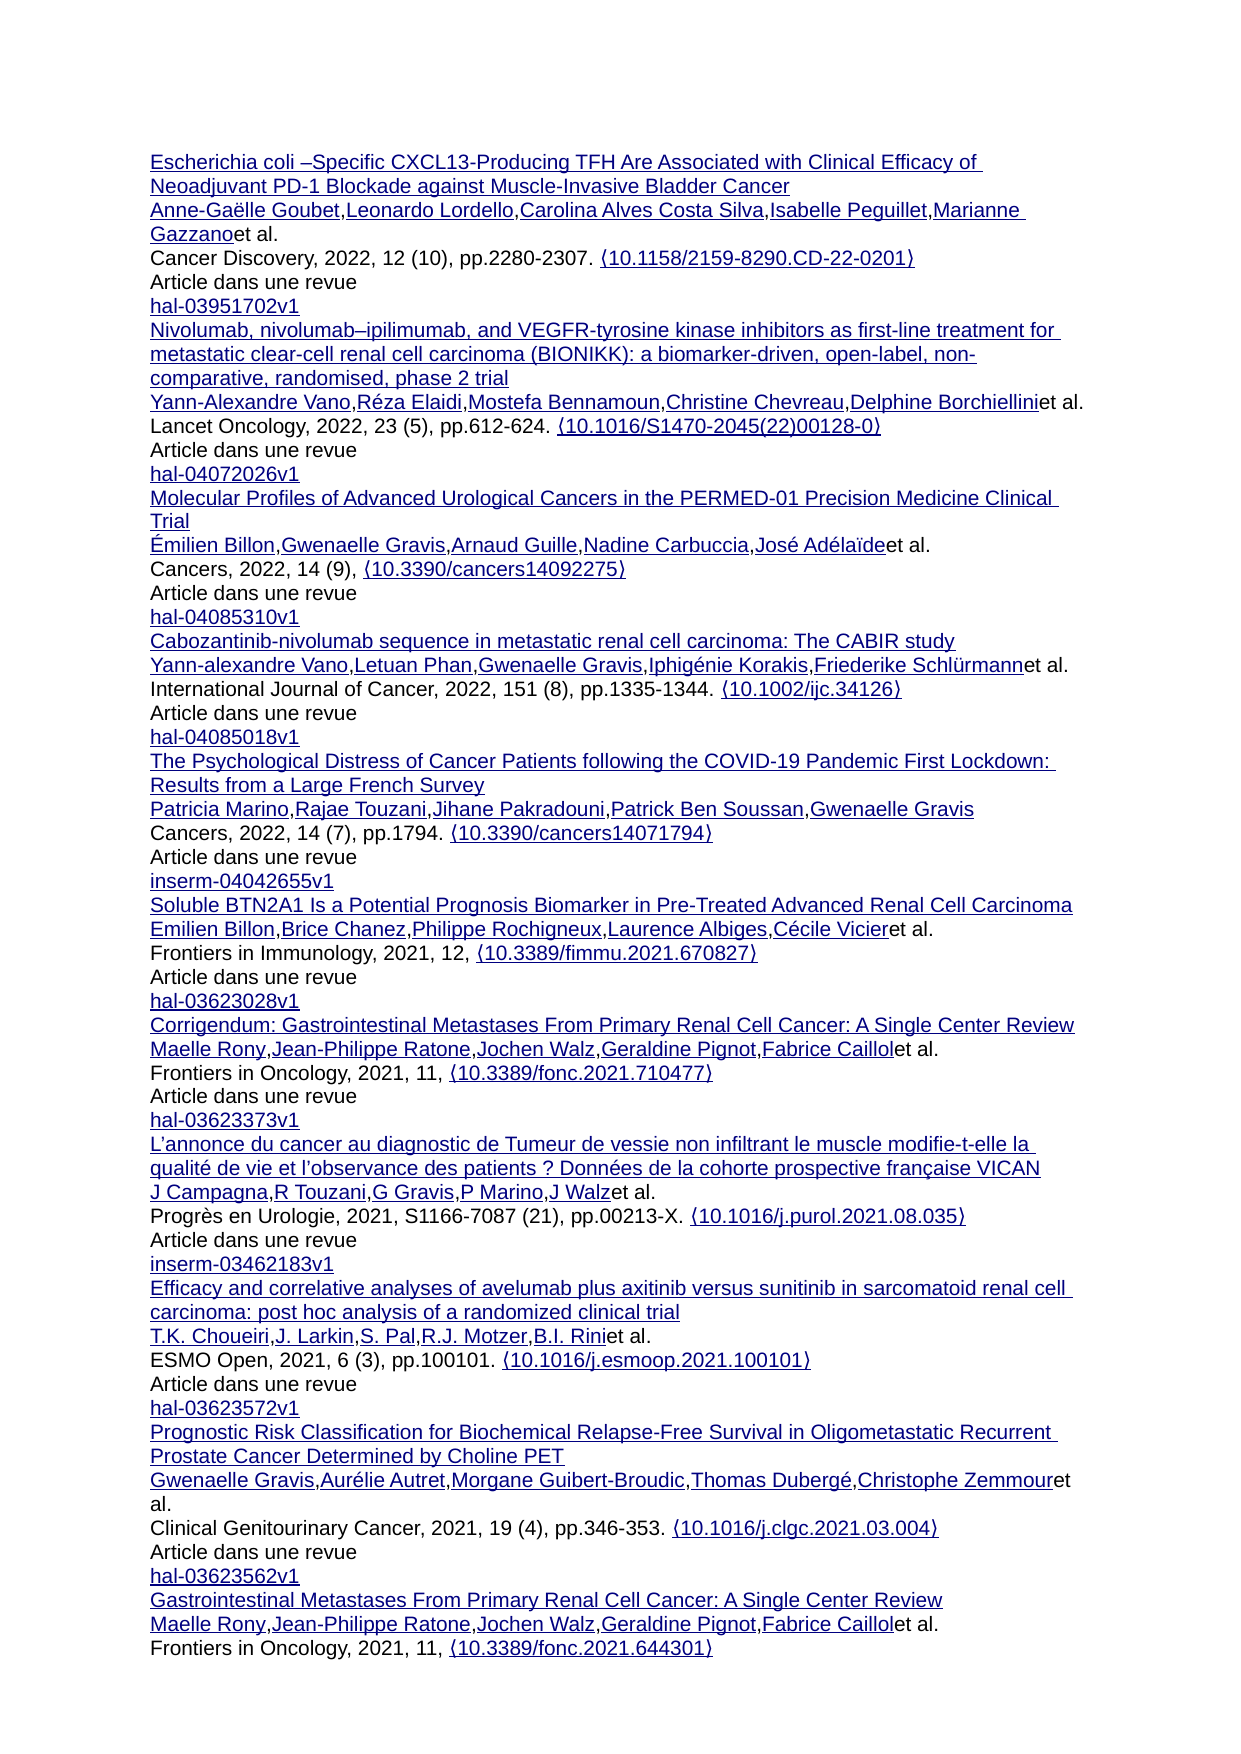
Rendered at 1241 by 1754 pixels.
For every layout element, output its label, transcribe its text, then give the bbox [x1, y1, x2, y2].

table_cell L’annonce du cancer au diagnostic de Tumeur de vessie non infiltrant le muscle modifie-t-elle la qualité de vie et l’observance des patients ? Données de la cohorte prospective française VICAN J Campagna,R Touzani,G Gravis,P Marino,J Walzet al. Progrès en Urologie, 2021, S1166-7087 (21), pp.00213-X. ⟨10.1016/j.purol.2021.08.035⟩ Article dans une revue inserm-03462183v1 [150, 1132, 1090, 1276]
table_cell Nivolumab, nivolumab–ipilimumab, and VEGFR-tyrosine kinase inhibitors as first-line treatment for metastatic clear-cell renal cell carcinoma (BIONIKK): a biomarker-driven, open-label, non-comparative, randomised, phase 2 trial Yann-Alexandre Vano,Réza Elaidi,Mostefa Bennamoun,Christine Chevreau,Delphine Borchielliniet al. Lancet Oncology, 2022, 23 (5), pp.612-624. ⟨10.1016/S1470-2045(22)00128-0⟩ Article dans une revue hal-04072026v1 [150, 318, 1090, 485]
table_cell Escherichia coli –Specific CXCL13-Producing TFH Are Associated with Clinical Efficacy of Neoadjuvant PD-1 Blockade against Muscle-Invasive Bladder Cancer Anne-Gaëlle Goubet,Leonardo Lordello,Carolina Alves Costa Silva,Isabelle Peguillet,Marianne Gazzanoet al. Cancer Discovery, 2022, 12 (10), pp.2280-2307. ⟨10.1158/2159-8290.CD-22-0201⟩ Article dans une revue hal-03951702v1 [150, 150, 1090, 318]
table_cell Prognostic Risk Classification for Biochemical Relapse-Free Survival in Oligometastatic Recurrent Prostate Cancer Determined by Choline PET Gwenaelle Gravis,Aurélie Autret,Morgane Guibert-Broudic,Thomas Dubergé,Christophe Zemmouret al. Clinical Genitourinary Cancer, 2021, 19 (4), pp.346-353. ⟨10.1016/j.clgc.2021.03.004⟩ Article dans une revue hal-03623562v1 [150, 1420, 1090, 1587]
table_cell Corrigendum: Gastrointestinal Metastases From Primary Renal Cell Cancer: A Single Center Review Maelle Rony,Jean-Philippe Ratone,Jochen Walz,Geraldine Pignot,Fabrice Caillolet al. Frontiers in Oncology, 2021, 11, ⟨10.3389/fonc.2021.710477⟩ Article dans une revue hal-03623373v1 [150, 1013, 1090, 1132]
table_cell Gastrointestinal Metastases From Primary Renal Cell Cancer: A Single Center Review Maelle Rony,Jean-Philippe Ratone,Jochen Walz,Geraldine Pignot,Fabrice Caillolet al. Frontiers in Oncology, 2021, 11, ⟨10.3389/fonc.2021.644301⟩ [150, 1588, 1090, 1659]
table_cell Cabozantinib-nivolumab sequence in metastatic renal cell carcinoma: The CABIR study Yann‐alexandre Vano,Letuan Phan,Gwenaelle Gravis,Iphigénie Korakis,Friederike Schlürmannet al. International Journal of Cancer, 2022, 151 (8), pp.1335-1344. ⟨10.1002/ijc.34126⟩ Article dans une revue hal-04085018v1 [150, 629, 1090, 749]
table_cell Molecular Profiles of Advanced Urological Cancers in the PERMED-01 Precision Medicine Clinical Trial Émilien Billon,Gwenaelle Gravis,Arnaud Guille,Nadine Carbuccia,José Adélaïdeet al. Cancers, 2022, 14 (9), ⟨10.3390/cancers14092275⟩ Article dans une revue hal-04085310v1 [150, 485, 1090, 629]
table_cell The Psychological Distress of Cancer Patients following the COVID-19 Pandemic First Lockdown: Results from a Large French Survey Patricia Marino,Rajae Touzani,Jihane Pakradouni,Patrick Ben Soussan,Gwenaelle Gravis Cancers, 2022, 14 (7), pp.1794. ⟨10.3390/cancers14071794⟩ Article dans une revue inserm-04042655v1 [150, 749, 1090, 893]
table_cell Efficacy and correlative analyses of avelumab plus axitinib versus sunitinib in sarcomatoid renal cell carcinoma: post hoc analysis of a randomized clinical trial T.K. Choueiri,J. Larkin,S. Pal,R.J. Motzer,B.I. Riniet al. ESMO Open, 2021, 6 (3), pp.100101. ⟨10.1016/j.esmoop.2021.100101⟩ Article dans une revue hal-03623572v1 [150, 1276, 1090, 1420]
table_cell Soluble BTN2A1 Is a Potential Prognosis Biomarker in Pre-Treated Advanced Renal Cell Carcinoma Emilien Billon,Brice Chanez,Philippe Rochigneux,Laurence Albiges,Cécile Vicieret al. Frontiers in Immunology, 2021, 12, ⟨10.3389/fimmu.2021.670827⟩ Article dans une revue hal-03623028v1 [150, 893, 1090, 1012]
